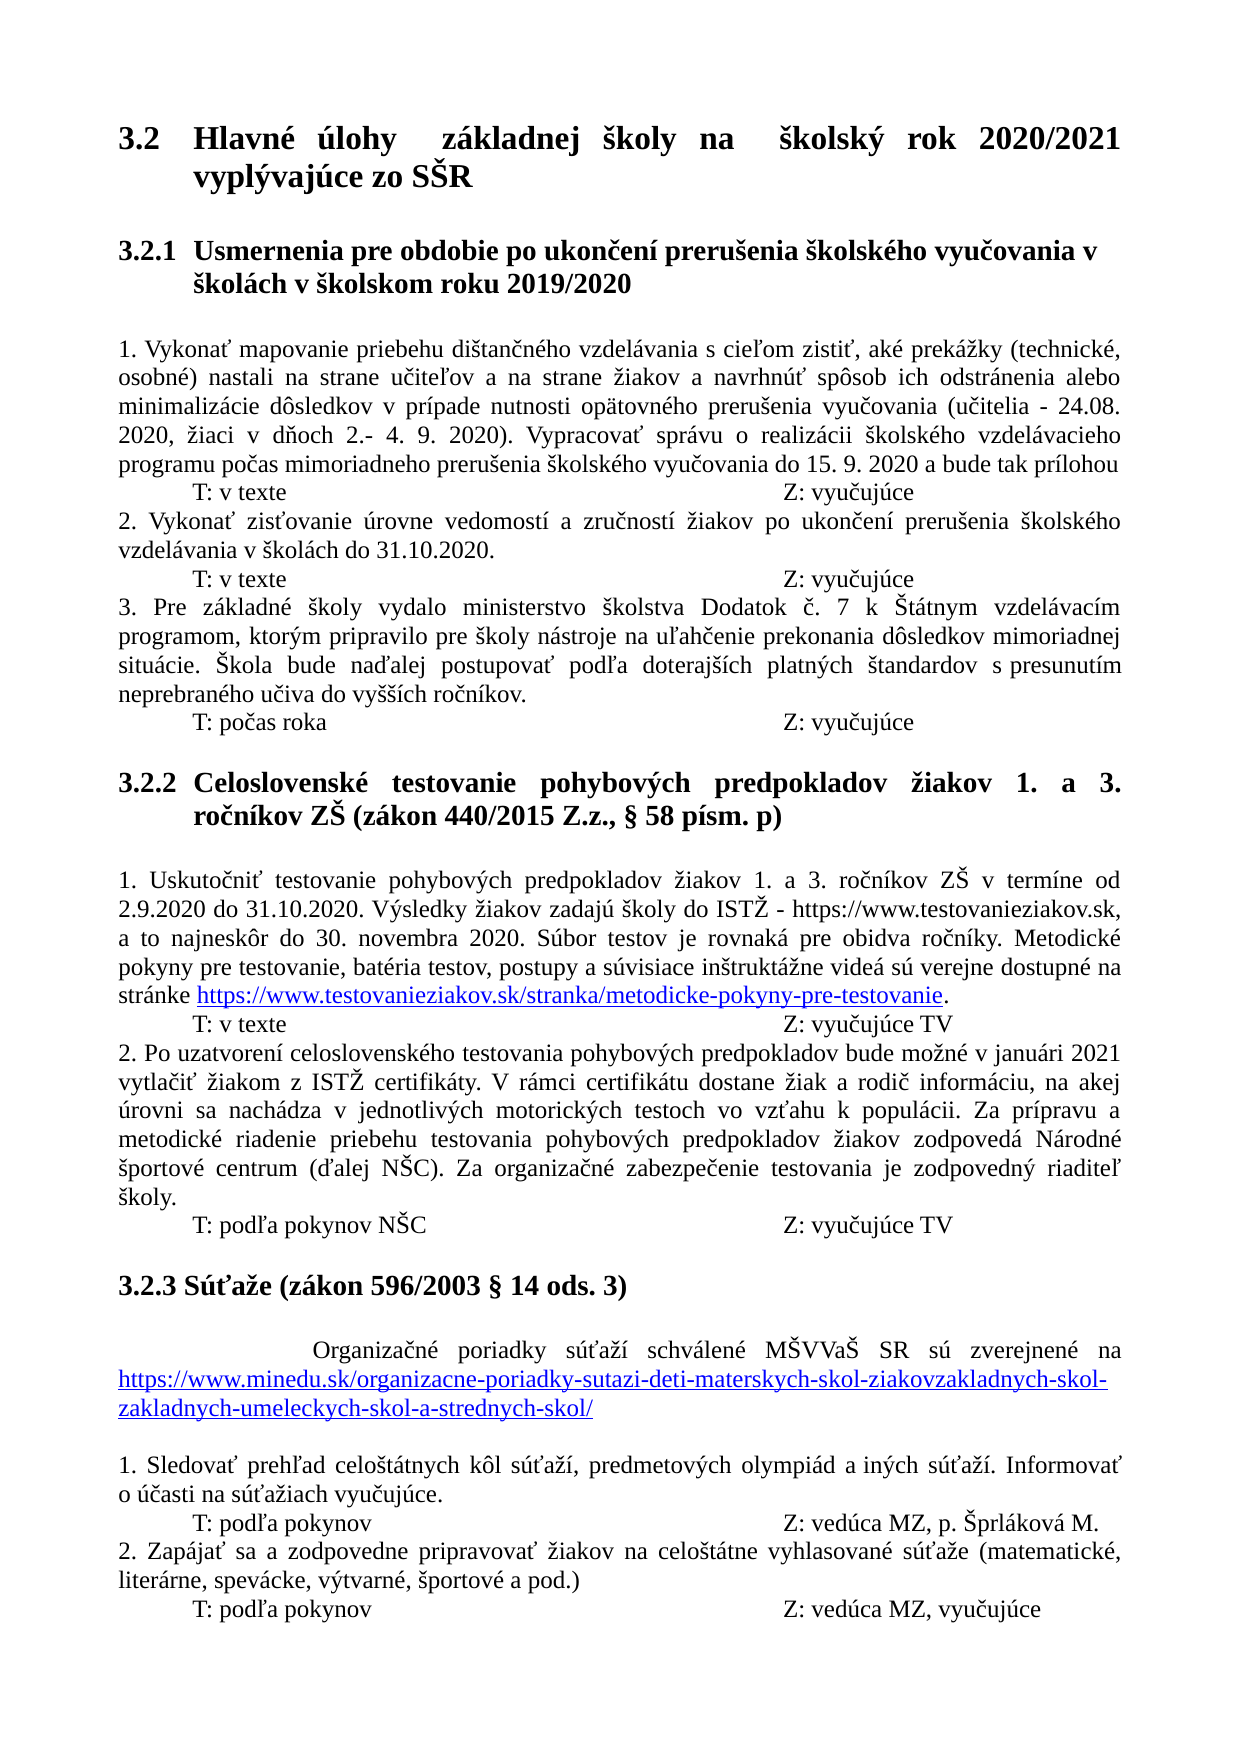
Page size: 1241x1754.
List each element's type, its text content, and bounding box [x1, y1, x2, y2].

list Hlavné úlohy základnej školy na školský rok 2020/2021 vyplývajúce zo SŠR [118, 118, 1122, 195]
text 2. Po uzatvorení celoslovenského testovania pohybových predpokladov bude možné v januári 2021 vytlačiť žiakom z ISTŽ certifikáty. V rámci certifikátu dostane žiak a rodič informáciu, na akej úrovni sa nachádza v jednotlivých motorických testoch vo vzťahu k populácii. Za prípravu a metodické riadenie priebehu testovania pohybových predpokladov žiakov zodpovedá Národné športové centrum (ďalej NŠC). Za organizačné zabezpečenie testovania je zodpovedný riaditeľ školy. [118, 1038, 1122, 1211]
text 3. Pre základné školy vydalo ministerstvo školstva Dodatok č. 7 k Štátnym vzdelávacím programom, ktorým pripravilo pre školy nástroje na uľahčenie prekonania dôsledkov mimoriadnej situácie. Škola bude naďalej postupovať podľa doterajších platných štandardov s presunutím neprebraného učiva do vyšších ročníkov. [118, 592, 1122, 707]
text T: podľa pokynov Z: vedúca MZ, p. Šprláková M. [118, 1508, 1122, 1536]
list Celoslovenské testovanie pohybových predpokladov žiakov 1. a 3. ročníkov ZŠ (zákon 440/2015 Z.z., § 58 písm. p) [118, 765, 1122, 832]
text T: počas roka Z: vyučujúce [118, 707, 1122, 736]
text T: v texte Z: vyučujúce [118, 564, 1122, 592]
text 1. Vykonať mapovanie priebehu dištančného vzdelávania s cieľom zistiť, aké prekážky (technické, osobné) nastali na strane učiteľov a na strane žiakov a navrhnúť spôsob ich odstránenia alebo minimalizácie dôsledkov v prípade nutnosti opätovného prerušenia vyučovania (učitelia - 24.08. 2020, žiaci v dňoch 2.- 4. 9. 2020). Vypracovať správu o realizácii školského vzdelávacieho programu počas mimoriadneho prerušenia školského vyučovania do 15. 9. 2020 a bude tak prílohou [118, 334, 1122, 477]
text školách v školskom roku 2019/2020 [193, 267, 1122, 300]
text 2. Zapájať sa a zodpovedne pripravovať žiakov na celoštátne vyhlasované súťaže (matematické, literárne, spevácke, výtvarné, športové a pod.) [118, 1536, 1122, 1594]
text 1. Uskutočniť testovanie pohybových predpokladov žiakov 1. a 3. ročníkov ZŠ v termíne od 2.9.2020 do 31.10.2020. Výsledky žiakov zadajú školy do ISTŽ - https://www.testovanieziakov.sk, a to najneskôr do 30. novembra 2020. Súbor testov je rovnaká pre obidva ročníky. Metodické pokyny pre testovanie, batéria testov, postupy a súvisiace inštruktážne videá sú verejne dostupné na stránke https://www.testovanieziakov.sk/stranka/metodicke-pokyny-pre-testovanie. [118, 866, 1122, 1009]
text 1. Sledovať prehľad celoštátnych kôl súťaží, predmetových olympiád a iných súťaží. Informovať o účasti na súťažiach vyučujúce. [118, 1450, 1122, 1508]
text T: podľa pokynov Z: vedúca MZ, vyučujúce [118, 1594, 1122, 1623]
text Organizačné poriadky súťaží schválené MŠVVaŠ SR sú zverejnené na https://www.minedu.sk/organizacne-poriadky-sutazi-deti-materskych-skol-ziakovzakladnych-skol-zakladnych-umeleckych-skol-a-strednych-skol/ [118, 1335, 1122, 1421]
list Usmernenia pre obdobie po ukončení prerušenia školského vyučovania v [118, 233, 1122, 267]
text 3.2.3 Súťaže (zákon 596/2003 § 14 ods. 3) [118, 1268, 1122, 1302]
text T: podľa pokynov NŠC Z: vyučujúce TV [118, 1211, 1122, 1239]
text T: v texte Z: vyučujúce TV [118, 1009, 1122, 1038]
text 2. Vykonať zisťovanie úrovne vedomostí a zručností žiakov po ukončení prerušenia školského vzdelávania v školách do 31.10.2020. [118, 506, 1122, 564]
text T: v texte Z: vyučujúce [118, 477, 1122, 506]
